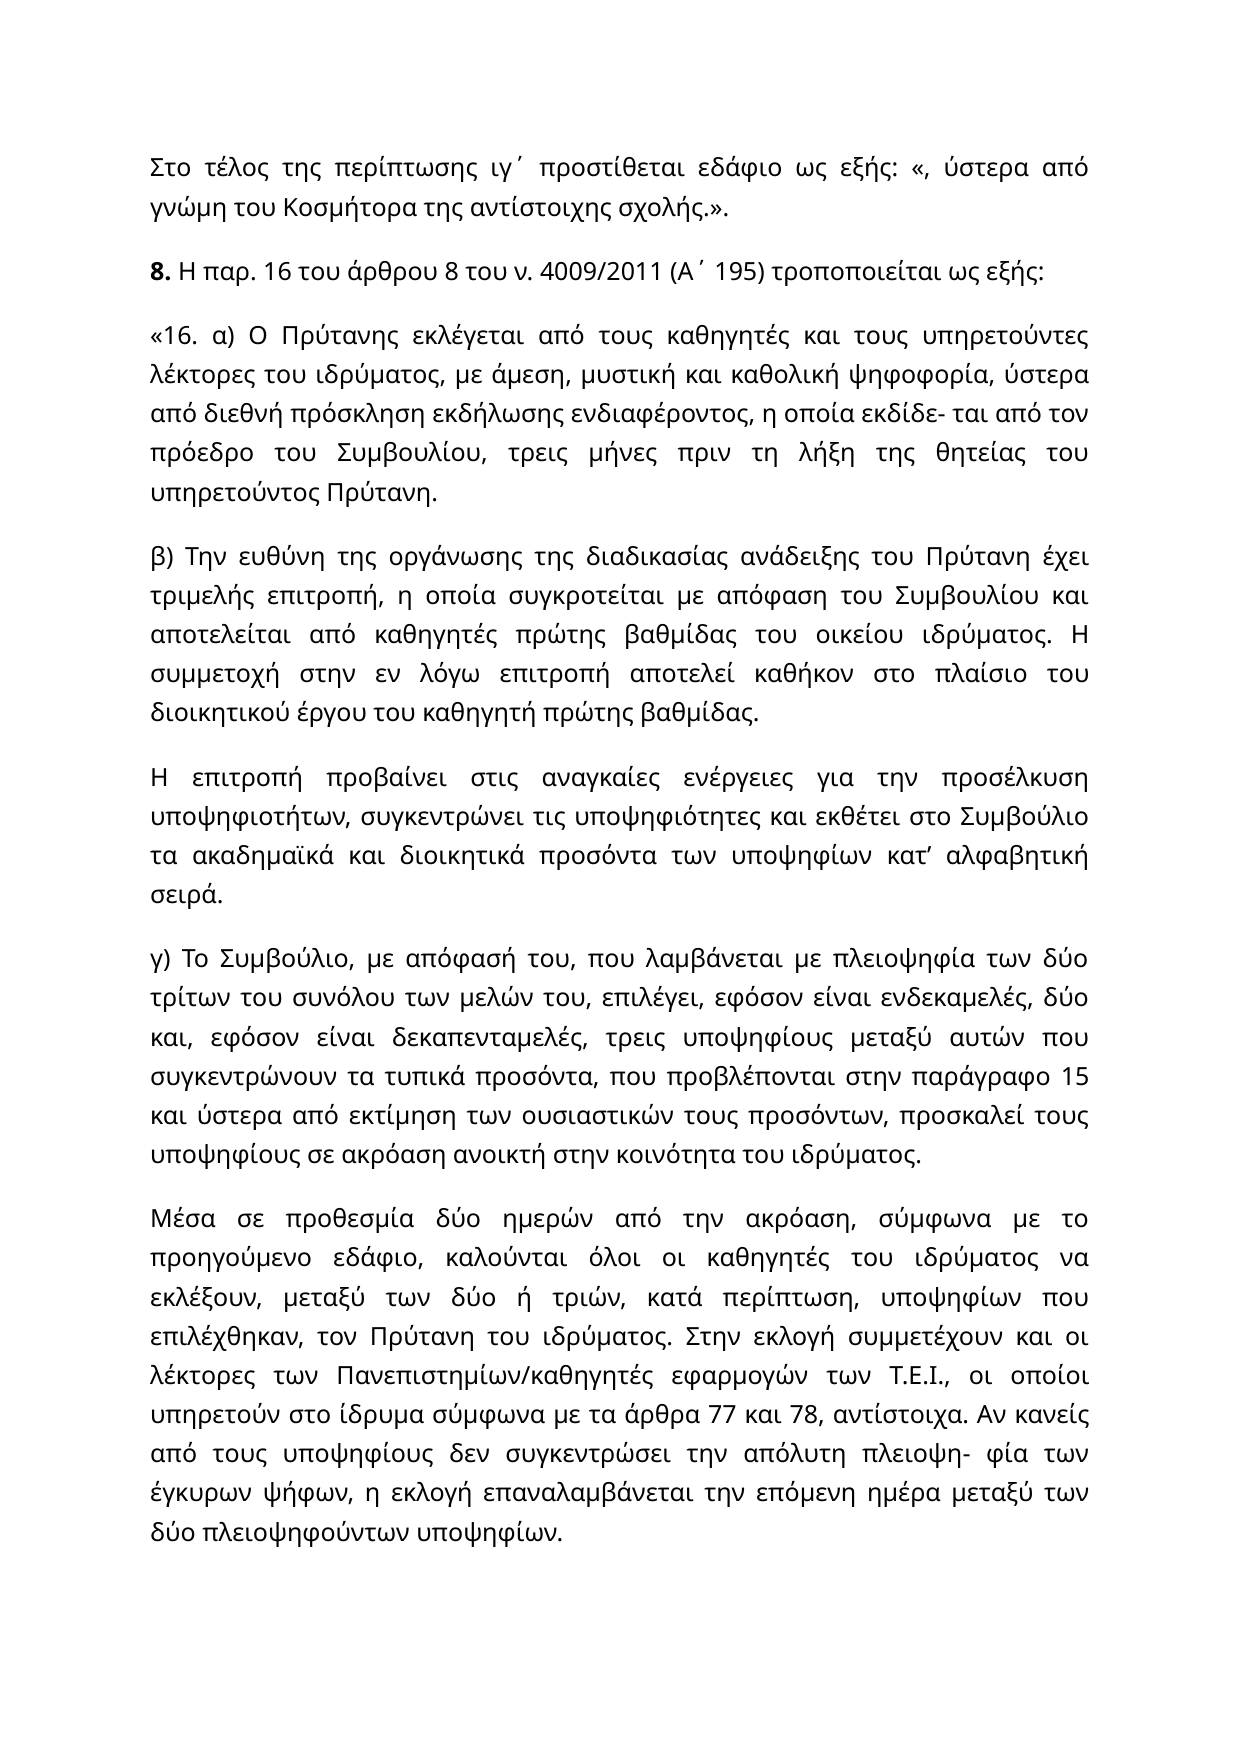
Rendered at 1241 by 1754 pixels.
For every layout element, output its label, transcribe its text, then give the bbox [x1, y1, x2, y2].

text «16. α) Ο Πρύτανης εκλέγεται από τους καθηγητές και τους υπηρετούντες λέκτορες του ιδρύματος, με άμεση, μυστική και καθολική ψηφοφορία, ύστερα από διεθνή πρόσκληση εκδήλωσης ενδιαφέροντος, η οποία εκδίδε- ται από τον πρόεδρο του Συμβουλίου, τρεις μήνες πριν τη λήξη της θητείας του υπηρετούντος Πρύτανη. [150, 317, 1090, 508]
text Στο τέλος της περίπτωσης ιγ΄ προστίθεται εδάφιο ως εξής: «, ύστερα από γνώμη του Κοσμήτορα της αντίστοιχης σχολής.». [150, 150, 1090, 223]
text 8. Η παρ. 16 του άρθρου 8 του ν. 4009/2011 (Α΄ 195) τροποποιείται ως εξής: [150, 253, 1090, 287]
text Η επιτροπή προβαίνει στις αναγκαίες ενέργειες για την προσέλκυση υποψηφιοτήτων, συγκεντρώνει τις υποψηφιότητες και εκθέτει στο Συμβούλιο τα ακαδημαϊκά και διοικητικά προσόντα των υποψηφίων κατ’ αλφαβητική σειρά. [150, 759, 1090, 911]
text γ) Το Συμβούλιο, με απόφασή του, που λαμβάνεται με πλειοψηφία των δύο τρίτων του συνόλου των μελών του, επιλέγει, εφόσον είναι ενδεκαμελές, δύο και, εφόσον είναι δεκαπενταμελές, τρεις υποψηφίους μεταξύ αυτών που συγκεντρώνουν τα τυπικά προσόντα, που προβλέπονται στην παράγραφο 15 και ύστερα από εκτίμηση των ουσιαστικών τους προσόντων, προσκαλεί τους υποψηφίους σε ακρόαση ανοικτή στην κοινότητα του ιδρύματος. [150, 941, 1090, 1171]
text β) Την ευθύνη της οργάνωσης της διαδικασίας ανάδειξης του Πρύτανη έχει τριμελής επιτροπή, η οποία συγκροτείται με απόφαση του Συμβουλίου και αποτελείται από καθηγητές πρώτης βαθμίδας του οικείου ιδρύματος. Η συμμετοχή στην εν λόγω επιτροπή αποτελεί καθήκον στο πλαίσιο του διοικητικού έργου του καθηγητή πρώτης βαθμίδας. [150, 538, 1090, 729]
text Μέσα σε προθεσμία δύο ημερών από την ακρόαση, σύμφωνα με το προηγούμενο εδάφιο, καλούνται όλοι οι καθηγητές του ιδρύματος να εκλέξουν, μεταξύ των δύο ή τριών, κατά περίπτωση, υποψηφίων που επιλέχθηκαν, τον Πρύτανη του ιδρύματος. Στην εκλογή συμμετέχουν και οι λέκτορες των Πανεπιστημίων/καθηγητές εφαρμογών των Τ.Ε.Ι., οι οποίοι υπηρετούν στο ίδρυμα σύμφωνα με τα άρθρα 77 και 78, αντίστοιχα. Αν κανείς από τους υποψηφίους δεν συγκεντρώσει την απόλυτη πλειοψη- φία των έγκυρων ψήφων, η εκλογή επαναλαμβάνεται την επόμενη ημέρα μεταξύ των δύο πλειοψηφούντων υποψηφίων. [150, 1201, 1090, 1548]
